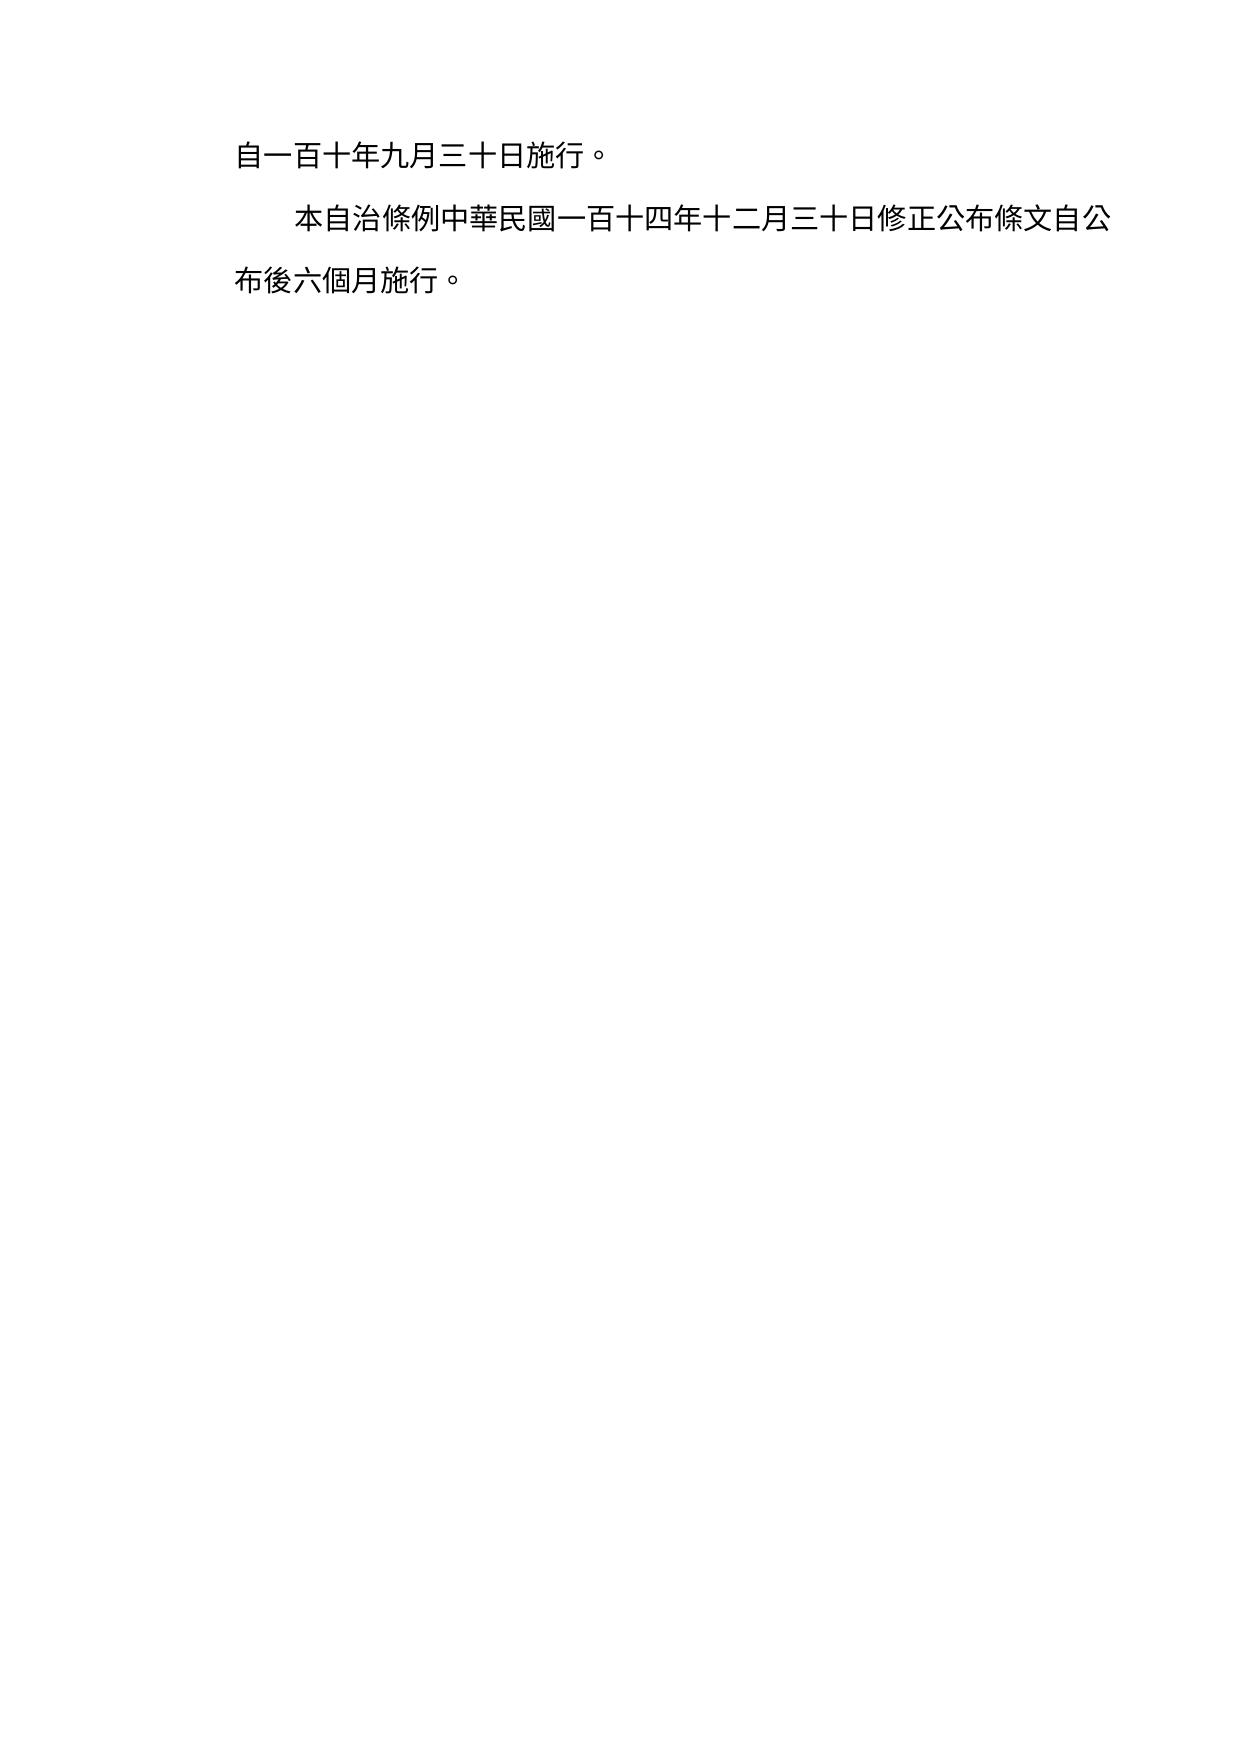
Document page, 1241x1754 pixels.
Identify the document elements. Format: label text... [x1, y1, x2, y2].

text 自一百十年九月三十日施行。 [234, 112, 1122, 175]
text 本自治條例中華民國一百十四年十二月三十日修正公布條文自公布後六個月施行。 [234, 175, 1122, 300]
